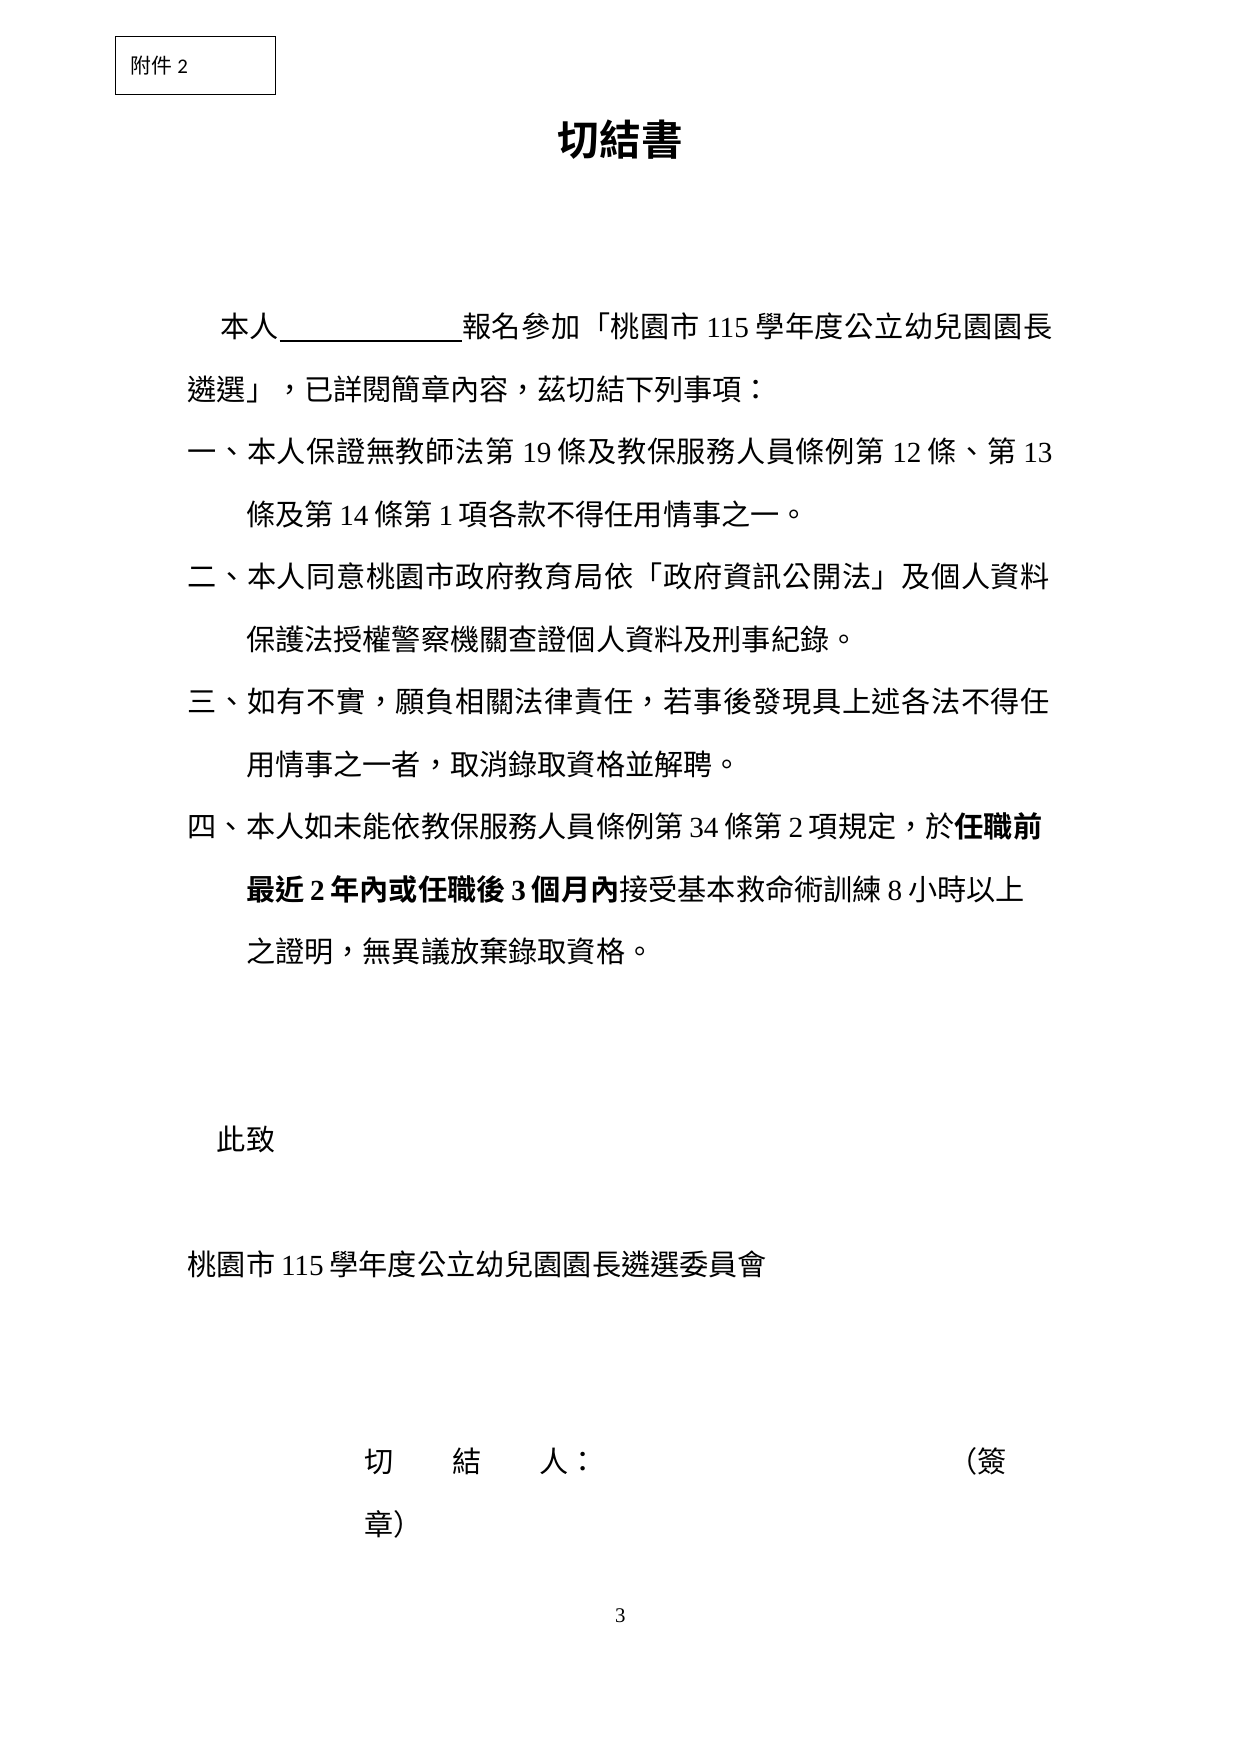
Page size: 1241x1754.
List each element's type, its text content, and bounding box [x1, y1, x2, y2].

text 切結書 [187, 96, 1053, 158]
text 二、本人同意桃園市政府教育局依「政府資訊公開法」及個人資料保護法授權警察機關查證個人資料及刑事紀錄。 [187, 533, 1053, 658]
text 一、本人保證無教師法第19條及教保服務人員條例第12條、第13條及第14條第1項各款不得任用情事之一。 [187, 408, 1053, 533]
text 三、如有不實，願負相關法律責任，若事後發現具上述各法不得任用情事之一者，取消錄取資格並解聘。 [187, 658, 1053, 783]
text 此致 [187, 1096, 1053, 1158]
text 本人 報名參加「桃園市115學年度公立幼兒園園長遴選」，已詳閱簡章內容，茲切結下列事項： [187, 283, 1053, 408]
text 切 結 人： （簽章） [364, 1418, 1053, 1543]
text 桃園市115學年度公立幼兒園園長遴選委員會 [187, 1221, 1053, 1283]
text 四、本人如未能依教保服務人員條例第34條第2項規定，於任職前最近2年內或任職後3個月內接受基本救命術訓練8小時以上之證明，無異議放棄錄取資格。 [187, 783, 1053, 971]
